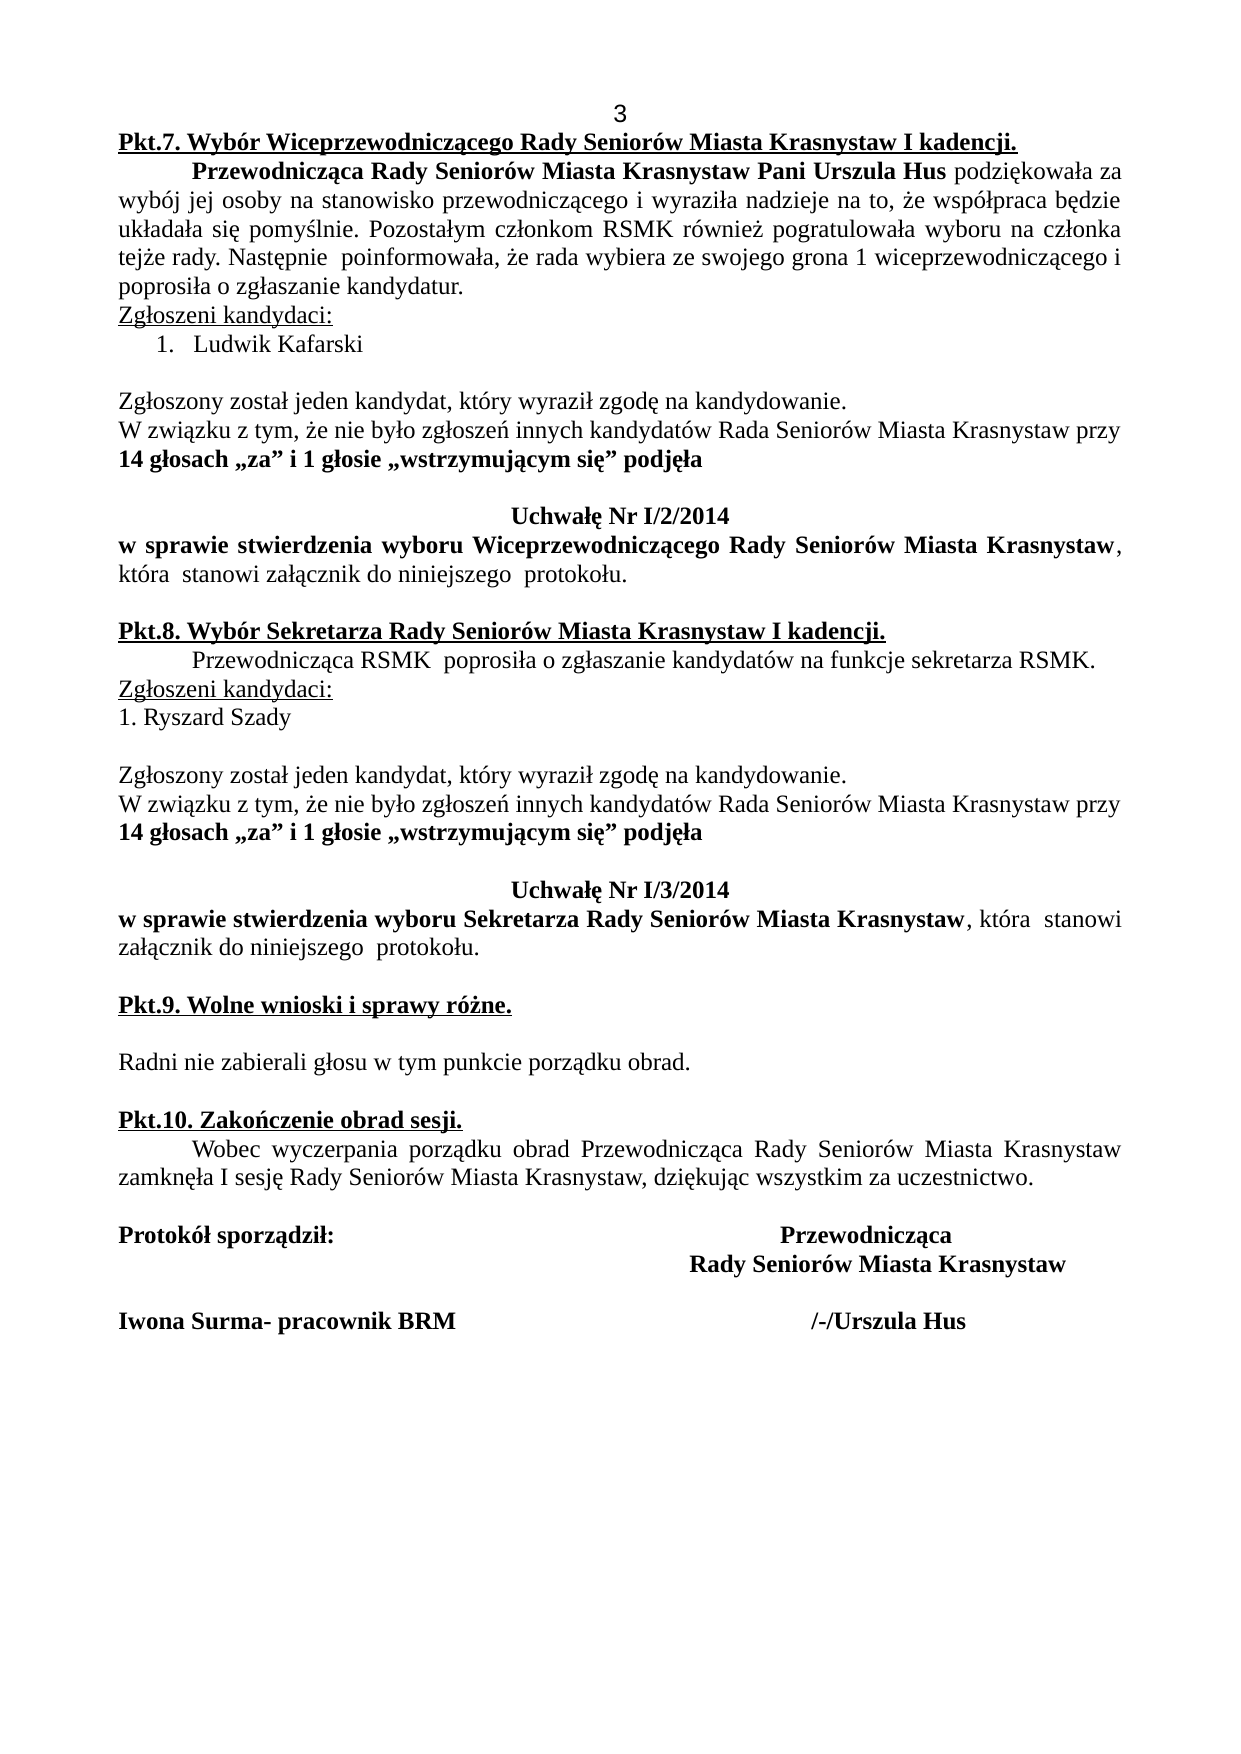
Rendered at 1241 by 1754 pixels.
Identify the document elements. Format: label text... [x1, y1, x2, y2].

text Pkt.9. Wolne wnioski i sprawy różne. [118, 990, 1122, 1019]
text Radni nie zabierali głosu w tym punkcie porządku obrad. [118, 1047, 1122, 1076]
text Protokół sporządził: Przewodnicząca [118, 1220, 1122, 1249]
text Uchwałę Nr I/3/2014 [118, 875, 1122, 904]
text Zgłoszony został jeden kandydat, który wyraził zgodę na kandydowanie. [118, 760, 1122, 789]
text Pkt.10. Zakończenie obrad sesji. [118, 1105, 1122, 1134]
text W związku z tym, że nie było zgłoszeń innych kandydatów Rada Seniorów Miasta Krasnystaw przy 14 głosach „za” i 1 głosie „wstrzymującym się” podjęła [118, 789, 1122, 846]
text Zgłoszeni kandydaci: [118, 300, 1122, 329]
text Uchwałę Nr I/2/2014 [118, 501, 1122, 530]
text 1. Ryszard Szady [118, 702, 1122, 731]
text Wobec wyczerpania porządku obrad Przewodnicząca Rady Seniorów Miasta Krasnystaw zamknęła I sesję Rady Seniorów Miasta Krasnystaw, dziękując wszystkim za uczestnictwo. [118, 1134, 1122, 1191]
text w sprawie stwierdzenia wyboru Wiceprzewodniczącego Rady Seniorów Miasta Krasnystaw, która stanowi załącznik do niniejszego protokołu. [118, 530, 1122, 587]
text Zgłoszony został jeden kandydat, który wyraził zgodę na kandydowanie. [118, 386, 1122, 415]
text W związku z tym, że nie było zgłoszeń innych kandydatów Rada Seniorów Miasta Krasnystaw przy 14 głosach „za” i 1 głosie „wstrzymującym się” podjęła [118, 415, 1122, 472]
text w sprawie stwierdzenia wyboru Sekretarza Rady Seniorów Miasta Krasnystaw, która stanowi załącznik do niniejszego protokołu. [118, 904, 1122, 961]
text Rady Seniorów Miasta Krasnystaw [118, 1249, 1122, 1277]
text Iwona Surma- pracownik BRM /-/Urszula Hus [118, 1306, 1122, 1335]
text Pkt.7. Wybór Wiceprzewodniczącego Rady Seniorów Miasta Krasnystaw I kadencji. [118, 127, 1122, 156]
text Przewodnicząca Rady Seniorów Miasta Krasnystaw Pani Urszula Hus podziękowała za wybój jej osoby na stanowisko przewodniczącego i wyraziła nadzieje na to, że współpraca będzie układała się pomyślnie. Pozostałym członkom RSMK również pogratulowała wyboru na członka tejże rady. Następnie poinformowała, że rada wybiera ze swojego grona 1 wiceprzewodniczącego i poprosiła o zgłaszanie kandydatur. [118, 156, 1122, 300]
text Pkt.8. Wybór Sekretarza Rady Seniorów Miasta Krasnystaw I kadencji. [118, 616, 1122, 645]
text Przewodnicząca RSMK poprosiła o zgłaszanie kandydatów na funkcje sekretarza RSMK. [118, 645, 1122, 674]
list Ludwik Kafarski [156, 329, 1122, 357]
text Zgłoszeni kandydaci: [118, 674, 1122, 702]
